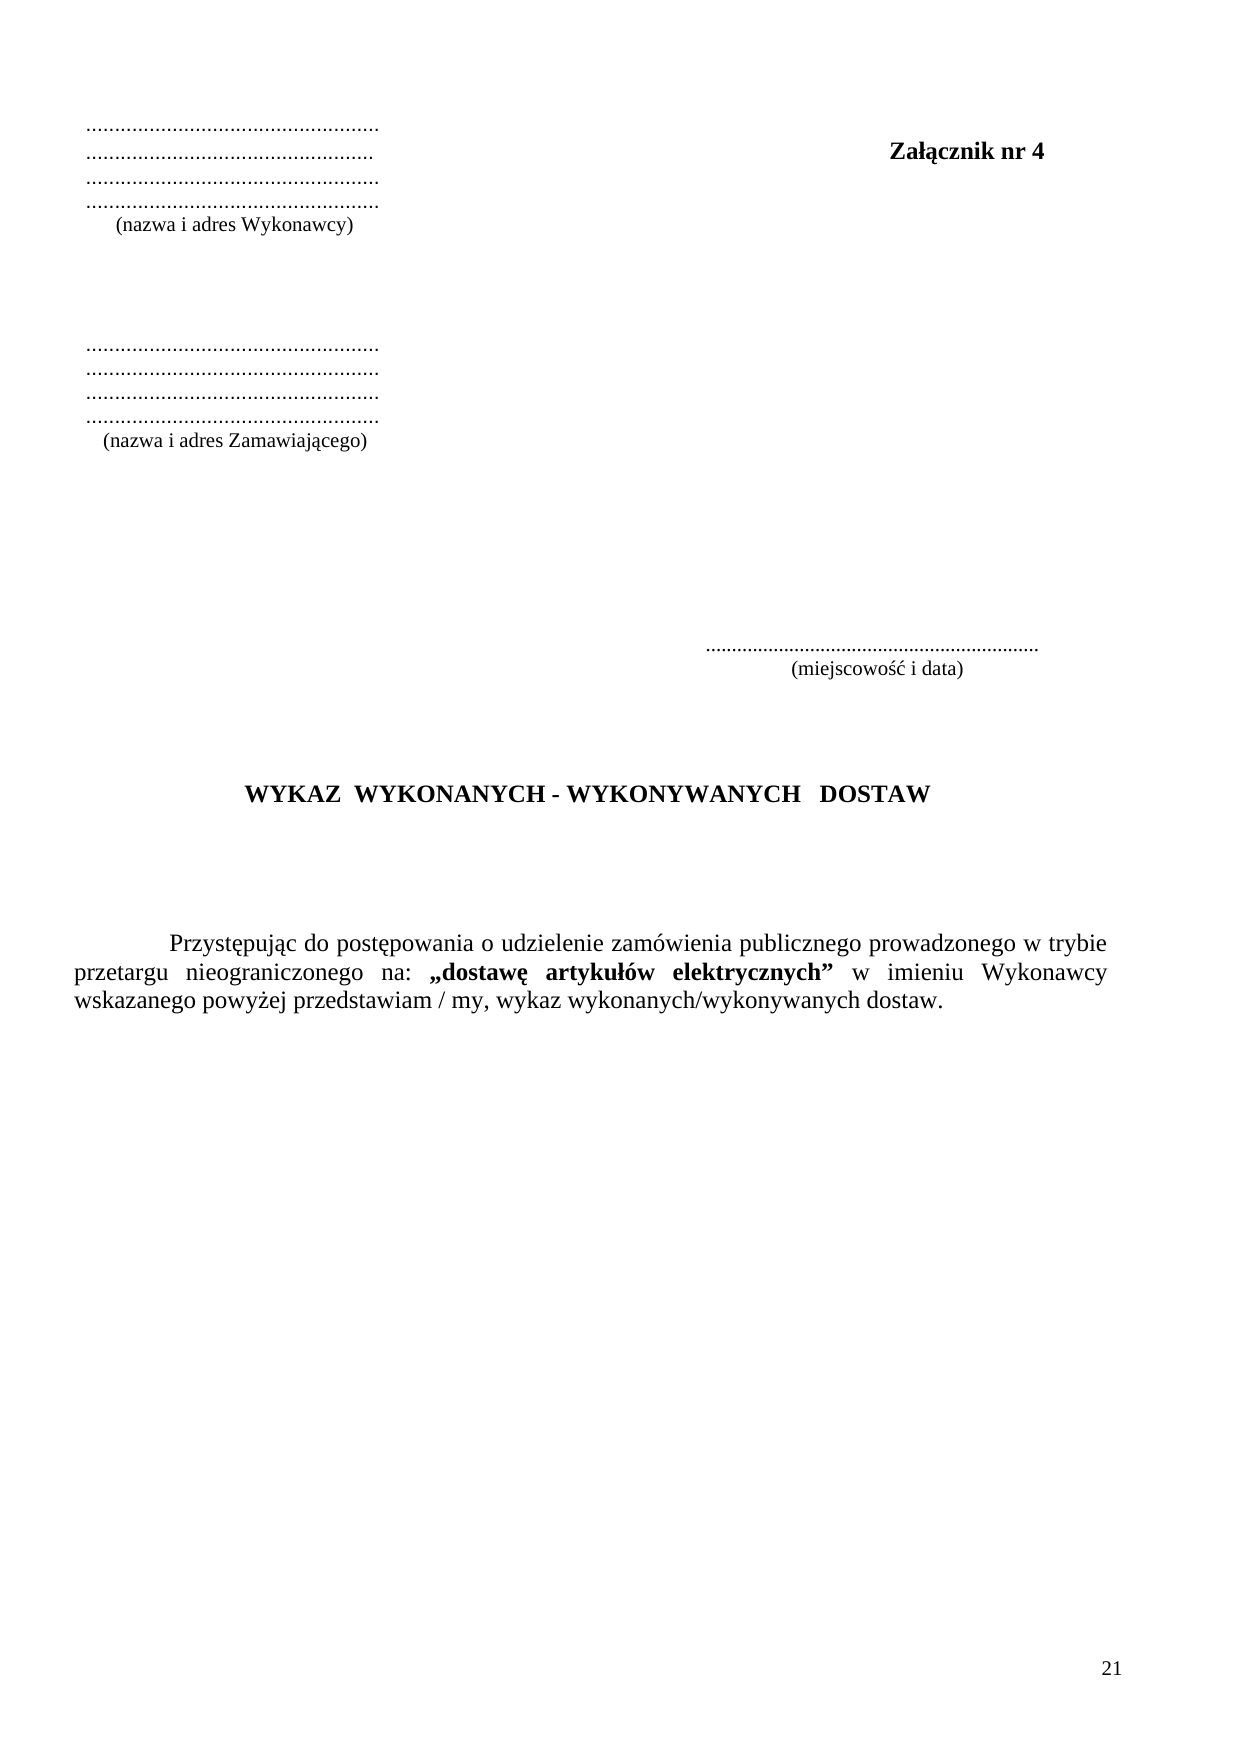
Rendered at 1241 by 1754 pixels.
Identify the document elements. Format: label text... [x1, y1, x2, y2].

table_header ................................................... .................................................. Załącznik nr 4 ................................................... ................................................... (nazwa i adres Wykonawcy) ................................................... ................................................... ................................................... ................................................... (nazwa i adres Zamawiającego) ................................................................ (miejscowość i data) WYKAZ WYKONANYCH - WYKONYWANYCH DOSTAW Przystępując do postępowania o udzielenie zamówienia publicznego prowadzonego w trybie przetargu nieograniczonego na: „dostawę artykułów elektrycznych” w imieniu Wykonawcy wskazanego powyżej przedstawiam / my, wykaz wykonanych/wykonywanych dostaw. [74, 59, 1107, 1452]
table_header [89, 1549, 1123, 1597]
